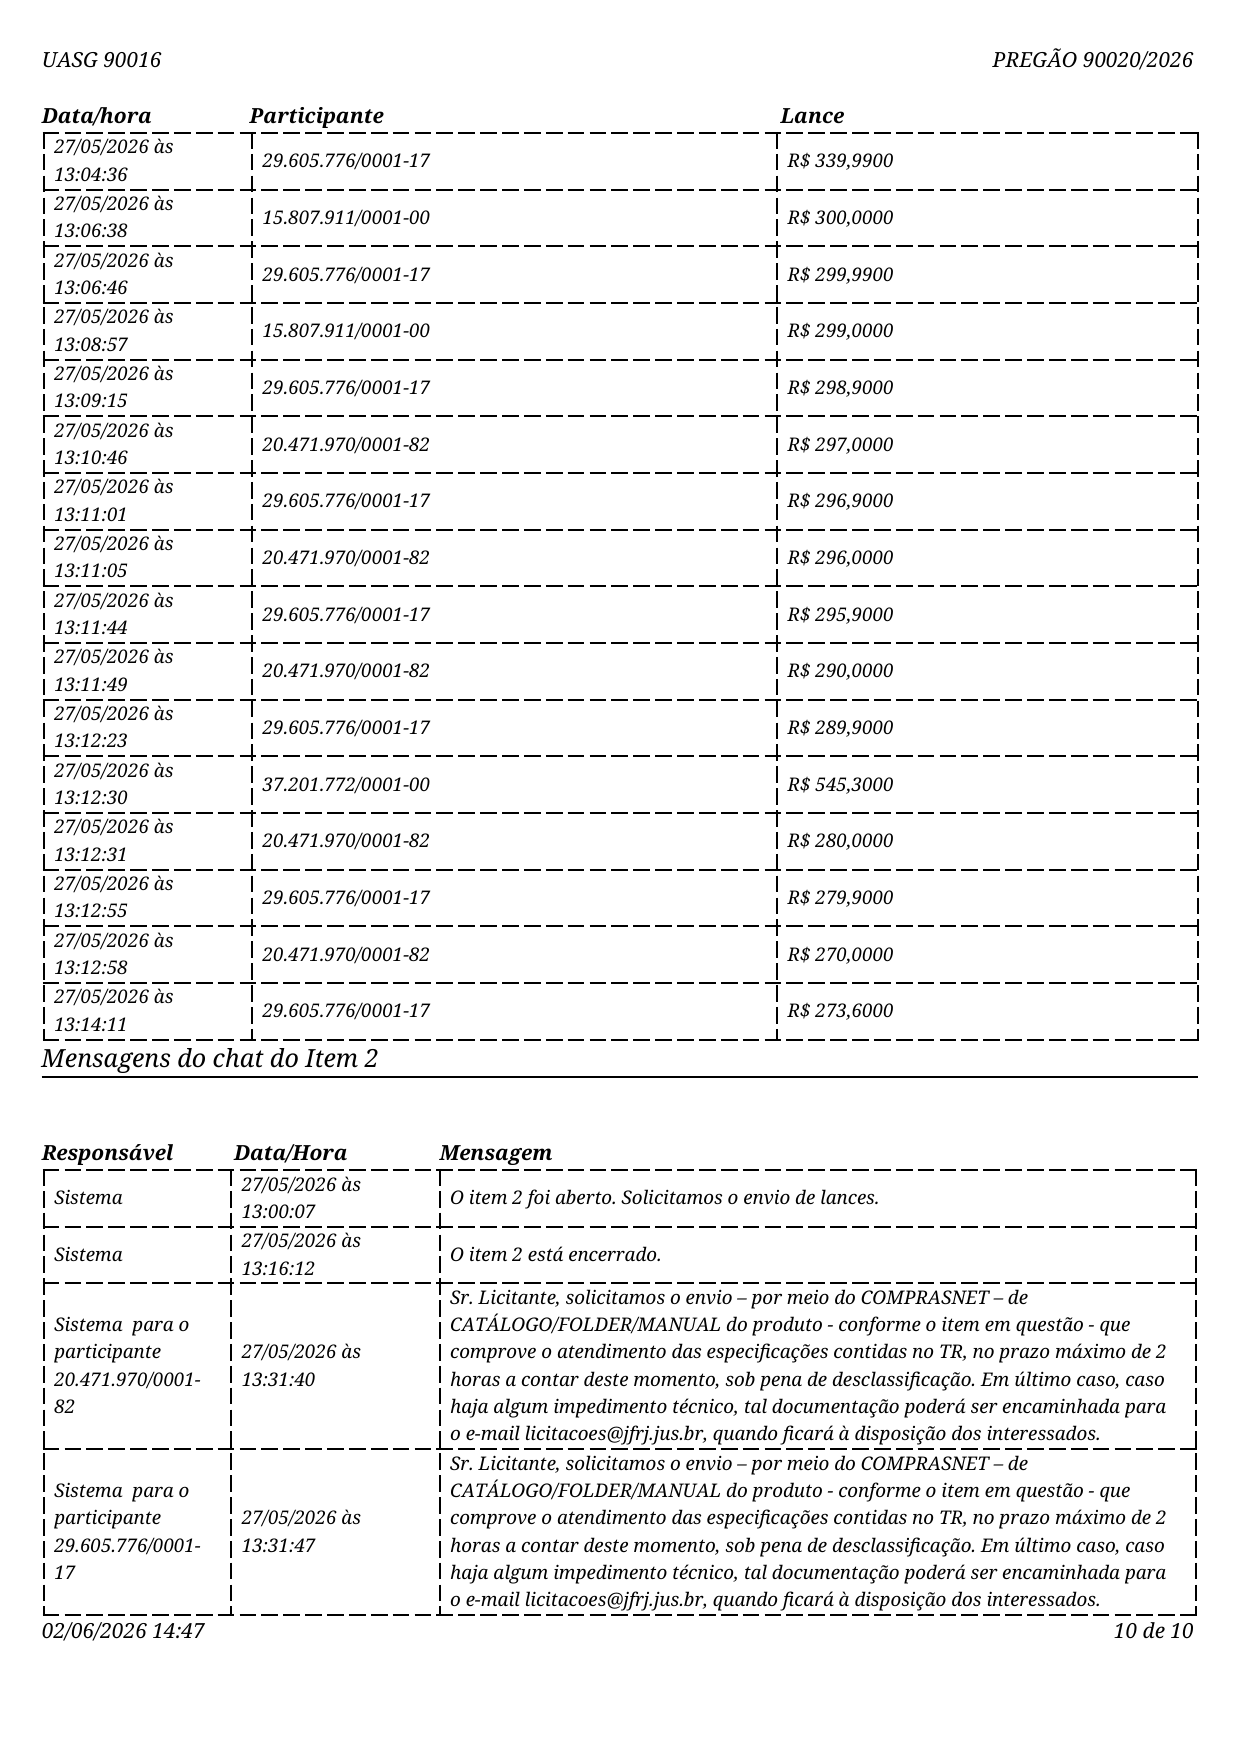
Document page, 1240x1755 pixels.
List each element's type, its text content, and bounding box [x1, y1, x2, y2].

table_cell 27/05/2026 às 13:12:30 [44, 755, 252, 812]
table_cell 27/05/2026 às 13:11:05 [44, 529, 252, 585]
table_cell Sistema para o participante 29.605.776/0001-17 [44, 1448, 231, 1614]
table_cell R$ 298,9000 [777, 359, 1198, 415]
table_header Sistema [44, 1169, 231, 1226]
text Data/hora Participante Lance [42, 101, 1196, 129]
table_cell R$ 289,9000 [777, 699, 1198, 755]
table_cell 27/05/2026 às 13:16:12 [231, 1226, 439, 1282]
table_cell 29.605.776/0001-17 [252, 869, 777, 925]
table_header O item 2 foi aberto. Solicitamos o envio de lances. [440, 1169, 1196, 1226]
table_cell 27/05/2026 às 13:11:44 [44, 585, 252, 642]
table_cell 20.471.970/0001-82 [252, 925, 777, 982]
text Responsável Data/Hora Mensagem [42, 1138, 1196, 1167]
table_cell Sistema [44, 1226, 231, 1282]
table_cell 27/05/2026 às 13:06:46 [44, 245, 252, 302]
table_cell 37.201.772/0001-00 [252, 755, 777, 812]
table_cell 27/05/2026 às 13:08:57 [44, 302, 252, 358]
table_cell 29.605.776/0001-17 [252, 472, 777, 528]
table_cell R$ 296,9000 [777, 472, 1198, 528]
table_cell 29.605.776/0001-17 [252, 699, 777, 755]
table_cell 29.605.776/0001-17 [252, 982, 777, 1038]
table_cell 27/05/2026 às 13:09:15 [44, 359, 252, 415]
table_cell 27/05/2026 às 13:12:31 [44, 812, 252, 868]
table_cell 27/05/2026 às 13:12:58 [44, 925, 252, 982]
table_cell 29.605.776/0001-17 [252, 359, 777, 415]
table_cell R$ 300,0000 [777, 189, 1198, 245]
table_cell R$ 270,0000 [777, 925, 1198, 982]
table_cell 15.807.911/0001-00 [252, 302, 777, 358]
table_cell R$ 296,0000 [777, 529, 1198, 585]
table_cell R$ 279,9000 [777, 869, 1198, 925]
table_cell Sr. Licitante, solicitamos o envio – por meio do COMPRASNET – de CATÁLOGO/FOLDER/MANUAL do produto - conforme o item em questão - que comprove o atendimento das especificações contidas no TR, no prazo máximo de 2 horas a contar deste momento, sob pena de desclassificação. Em último caso, caso haja algum impedimento técnico, tal documentação poderá ser encaminhada para o e-mail licitacoes@jfrj.jus.br, quando ficará à disposição dos interessados. [440, 1282, 1196, 1448]
table_cell R$ 545,3000 [777, 755, 1198, 812]
table_cell 27/05/2026 às 13:14:11 [44, 982, 252, 1038]
table_cell 27/05/2026 às 13:11:01 [44, 472, 252, 528]
table_cell 29.605.776/0001-17 [252, 585, 777, 642]
table_cell 20.471.970/0001-82 [252, 642, 777, 698]
table_cell R$ 280,0000 [777, 812, 1198, 868]
table_header R$ 339,9900 [777, 132, 1198, 188]
table_cell R$ 299,0000 [777, 302, 1198, 358]
table_cell R$ 290,0000 [777, 642, 1198, 698]
table_cell R$ 297,0000 [777, 415, 1198, 472]
table_cell 20.471.970/0001-82 [252, 812, 777, 868]
table_cell 20.471.970/0001-82 [252, 529, 777, 585]
table_cell 27/05/2026 às 13:10:46 [44, 415, 252, 472]
table_cell R$ 273,6000 [777, 982, 1198, 1038]
subtitle Mensagens do chat do Item 2 [41, 1041, 1196, 1074]
table_cell Sr. Licitante, solicitamos o envio – por meio do COMPRASNET – de CATÁLOGO/FOLDER/MANUAL do produto - conforme o item em questão - que comprove o atendimento das especificações contidas no TR, no prazo máximo de 2 horas a contar deste momento, sob pena de desclassificação. Em último caso, caso haja algum impedimento técnico, tal documentação poderá ser encaminhada para o e-mail licitacoes@jfrj.jus.br, quando ficará à disposição dos interessados. [440, 1448, 1196, 1614]
table_cell 27/05/2026 às 13:31:47 [231, 1448, 439, 1614]
table_header 27/05/2026 às 13:00:07 [231, 1169, 439, 1226]
table_cell 29.605.776/0001-17 [252, 245, 777, 302]
table_cell Sistema para o participante 20.471.970/0001-82 [44, 1282, 231, 1448]
table_header 27/05/2026 às 13:04:36 [44, 132, 252, 188]
table_cell R$ 295,9000 [777, 585, 1198, 642]
table_cell 27/05/2026 às 13:12:23 [44, 699, 252, 755]
table_cell R$ 299,9900 [777, 245, 1198, 302]
table_cell 27/05/2026 às 13:31:40 [231, 1282, 439, 1448]
table_header 29.605.776/0001-17 [252, 132, 777, 188]
table_cell 20.471.970/0001-82 [252, 415, 777, 472]
table_cell 27/05/2026 às 13:06:38 [44, 189, 252, 245]
table_cell 27/05/2026 às 13:11:49 [44, 642, 252, 698]
table_cell O item 2 está encerrado. [440, 1226, 1196, 1282]
table_cell 27/05/2026 às 13:12:55 [44, 869, 252, 925]
table_cell 15.807.911/0001-00 [252, 189, 777, 245]
